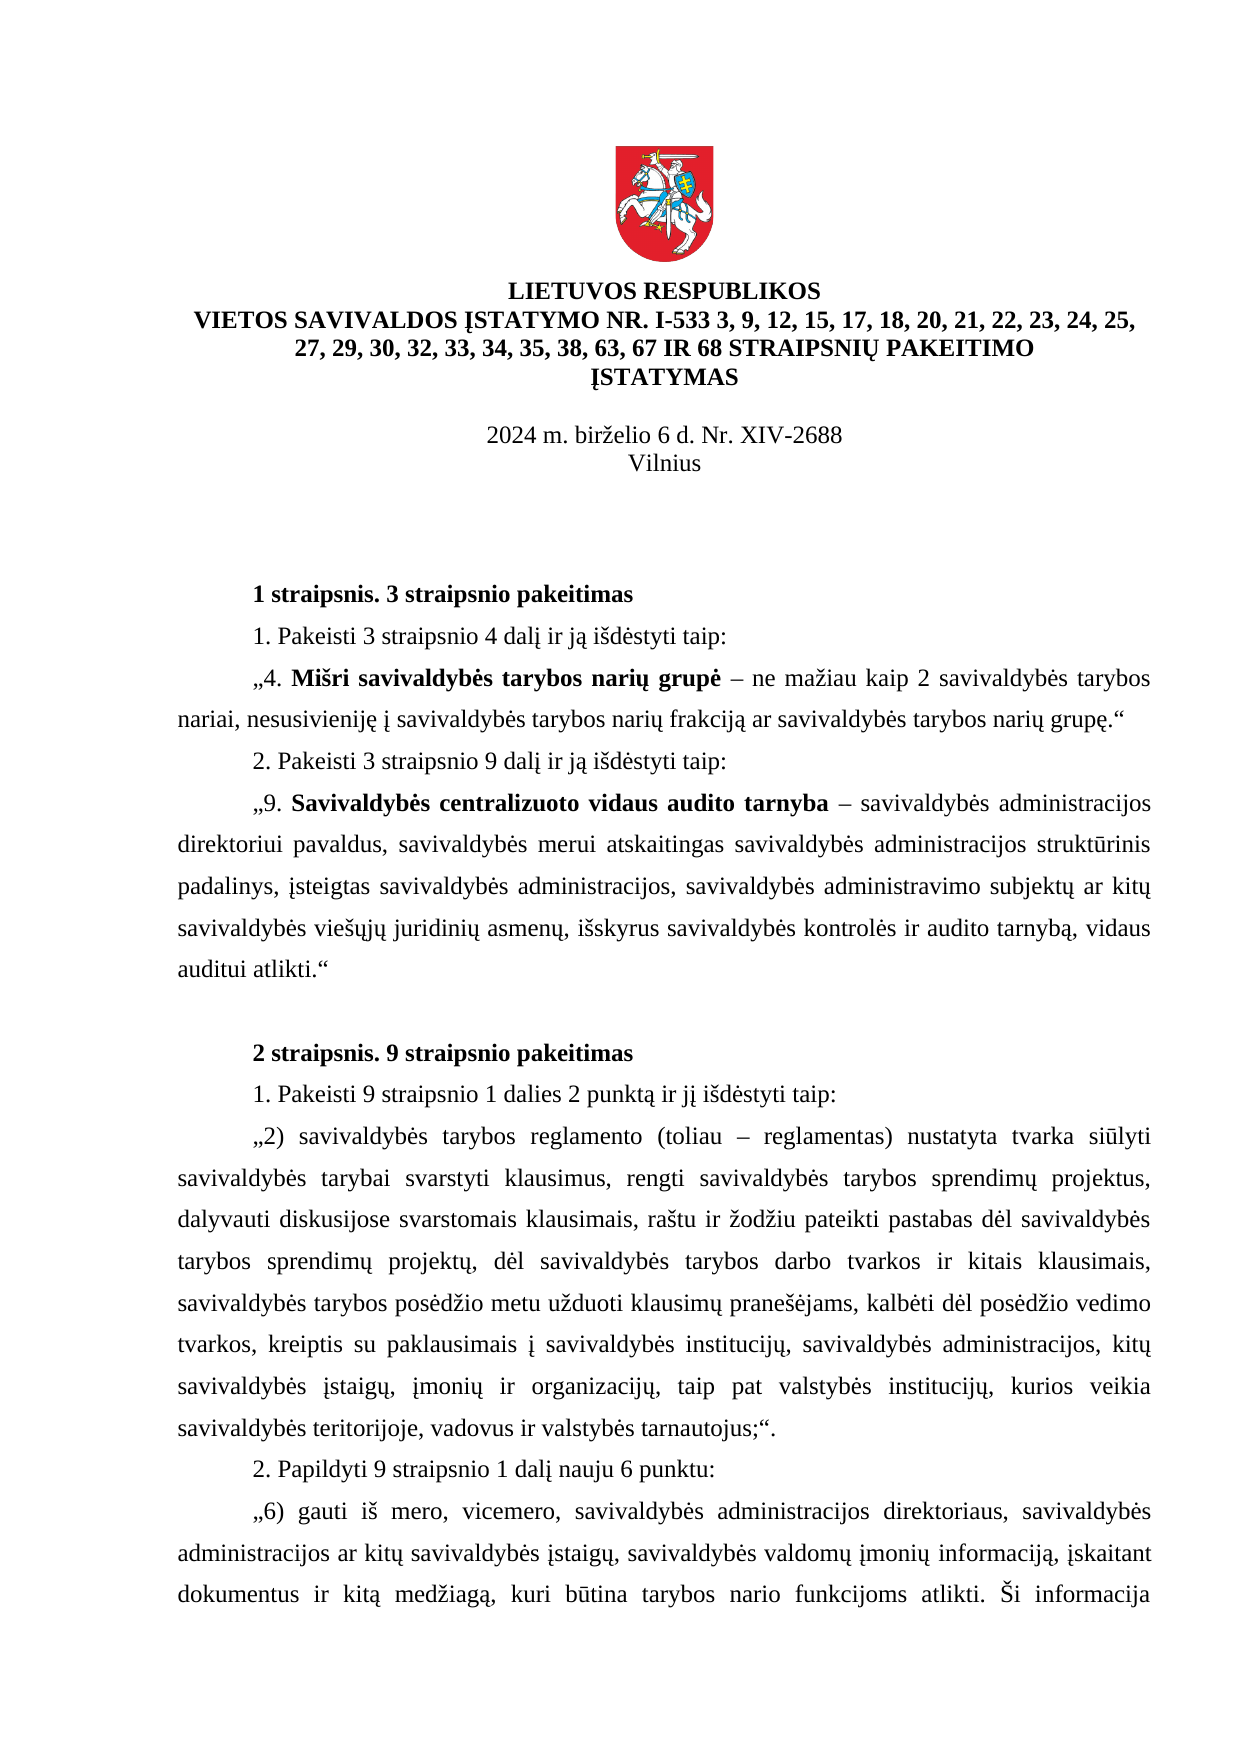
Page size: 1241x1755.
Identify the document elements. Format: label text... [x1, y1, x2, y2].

text „6) gauti iš mero, vicemero, savivaldybės administracijos direktoriaus, savivaldybės administracijos ar kitų savivaldybės įstaigų, savivaldybės valdomų įmonių informaciją, įskaitant dokumentus ir kitą medžiagą, kuri būtina tarybos nario funkcijoms atlikti. Ši informacija [177, 1483, 1152, 1608]
text 2. Papildyti 9 straipsnio 1 dalį nauju 6 punktu: [177, 1441, 1152, 1483]
text 2 straipsnis. 9 straipsnio pakeitimas [177, 1025, 1152, 1066]
text „2) savivaldybės tarybos reglamento (toliau – reglamentas) nustatyta tvarka siūlyti savivaldybės tarybai svarstyti klausimus, rengti savivaldybės tarybos sprendimų projektus, dalyvauti diskusijose svarstomais klausimais, raštu ir žodžiu pateikti pastabas dėl savivaldybės tarybos sprendimų projektų, dėl savivaldybės tarybos darbo tvarkos ir kitais klausimais, savivaldybės tarybos posėdžio metu užduoti klausimų pranešėjams, kalbėti dėl posėdžio vedimo tvarkos, kreiptis su paklausimais į savivaldybės institucijų, savivaldybės administracijos, kitų savivaldybės įstaigų, įmonių ir organizacijų, taip pat valstybės institucijų, kurios veikia savivaldybės teritorijoje, vadovus ir valstybės tarnautojus;“. [177, 1108, 1152, 1441]
text „9. Savivaldybės centralizuoto vidaus audito tarnyba – savivaldybės administracijos direktoriui pavaldus, savivaldybės merui atskaitingas savivaldybės administracijos struktūrinis padalinys, įsteigtas savivaldybės administracijos, savivaldybės administravimo subjektų ar kitų savivaldybės viešųjų juridinių asmenų, išskyrus savivaldybės kontrolės ir audito tarnybą, vidaus auditui atlikti.“ [177, 775, 1152, 983]
text 2024 m. birželio 6 d. Nr. XIV-2688 [177, 420, 1152, 448]
text 1 straipsnis. 3 straipsnio pakeitimas [177, 566, 1152, 608]
text ĮSTATYMAS [177, 362, 1152, 391]
text VIETOS SAVIVALDOS ĮSTATYMO NR. I-533 3, 9, 12, 15, 17, 18, 20, 21, 22, 23, 24, 25, 27, 29, 30, 32, 33, 34, 35, 38, 63, 67 IR 68 STRAIPSNIŲ PAKEITIMO [177, 305, 1152, 362]
text „4. Mišri savivaldybės tarybos narių grupė – ne mažiau kaip 2 savivaldybės tarybos nariai, nesusivieniję į savivaldybės tarybos narių frakciją ar savivaldybės tarybos narių grupę.“ [177, 650, 1152, 733]
text LIETUVOS RESPUBLIKOS [177, 276, 1152, 305]
text 2. Pakeisti 3 straipsnio 9 dalį ir ją išdėstyti taip: [177, 733, 1152, 775]
text 1. Pakeisti 9 straipsnio 1 dalies 2 punktą ir jį išdėstyti taip: [177, 1066, 1152, 1108]
text 1. Pakeisti 3 straipsnio 4 dalį ir ją išdėstyti taip: [177, 608, 1152, 650]
text Vilnius [177, 448, 1152, 477]
